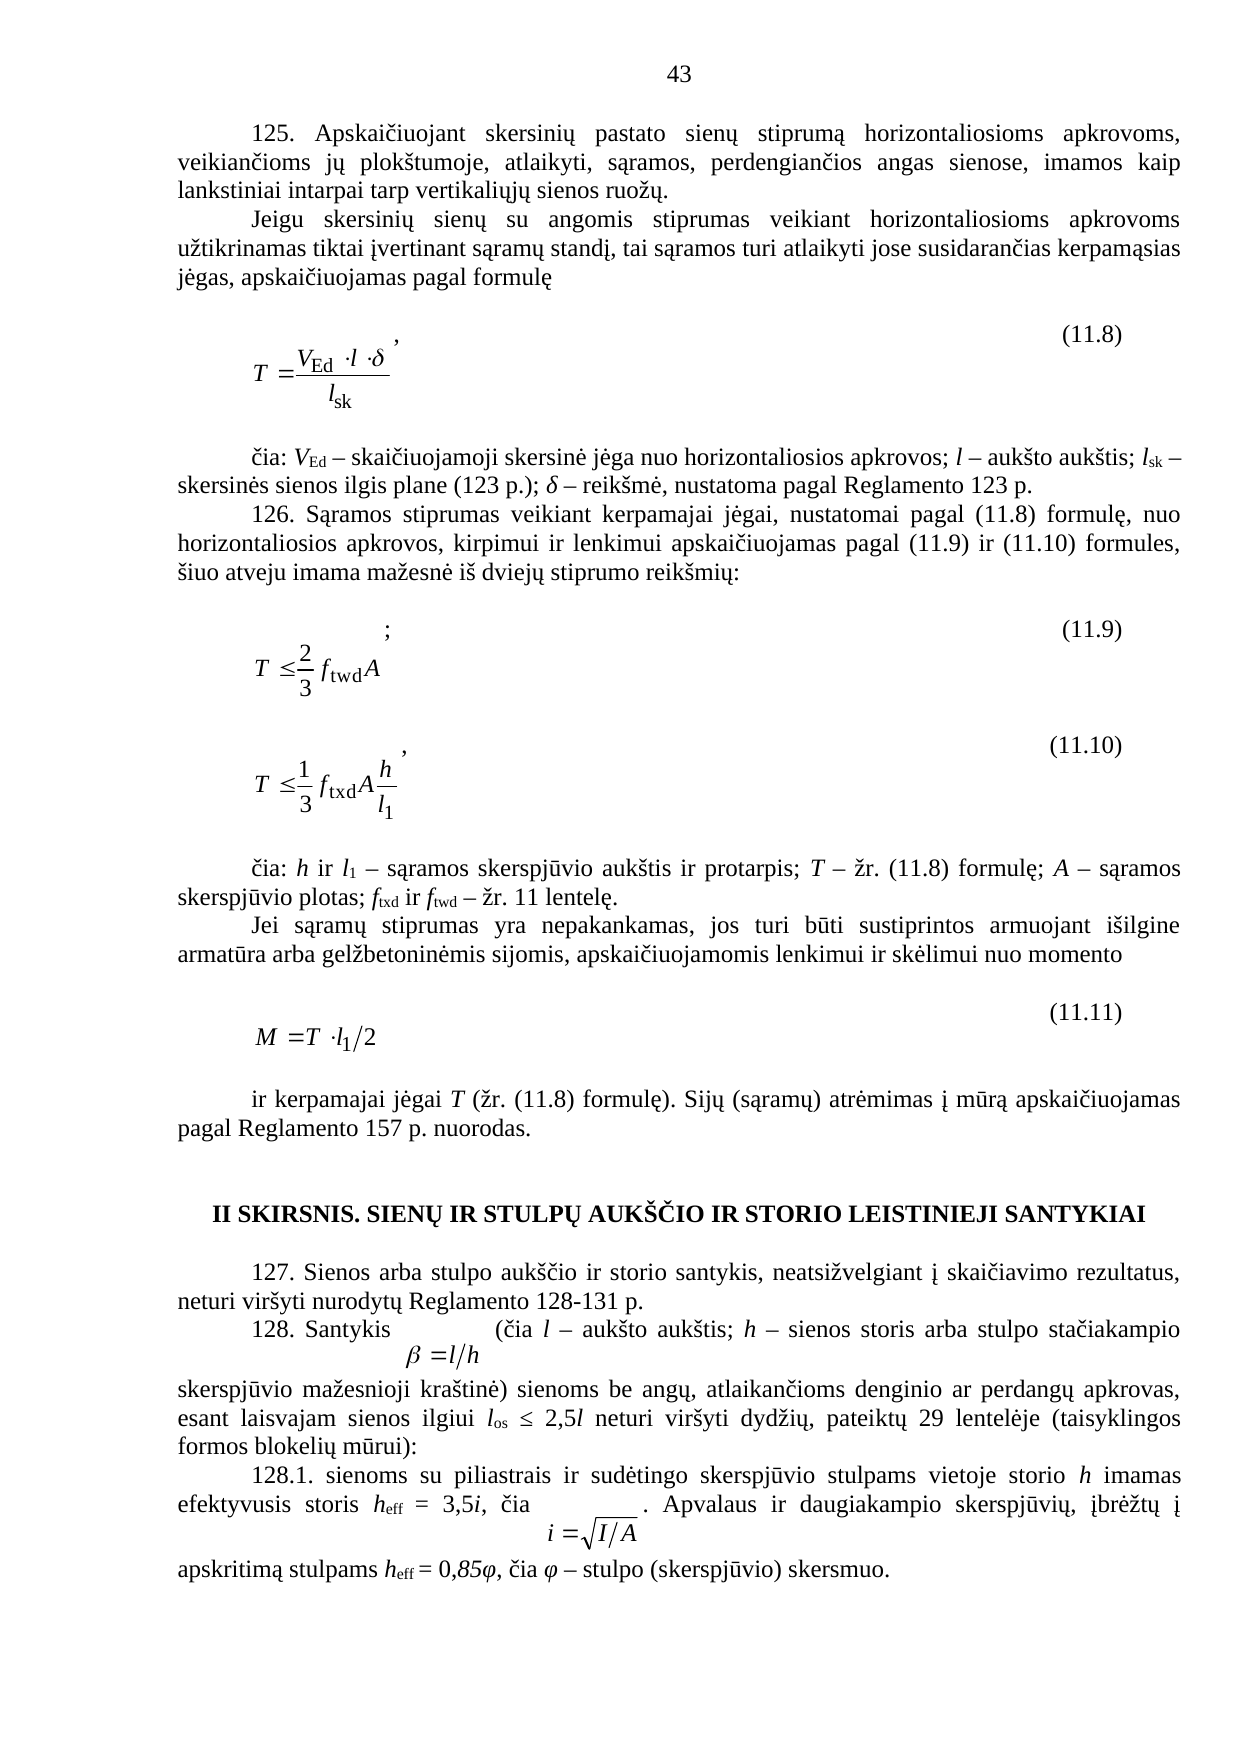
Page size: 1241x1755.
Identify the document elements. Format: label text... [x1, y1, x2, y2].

text 125. Apskaičiuojant skersinių pastato sienų stiprumą horizontaliosioms apkrovoms, veikiančioms jų plokštumoje, atlaikyti, sąramos, perdengiančios angas sienose, imamos kaip lankstiniai intarpai tarp vertikaliųjų sienos ruožų. [177, 118, 1181, 204]
text Jeigu skersinių sienų su angomis stiprumas veikiant horizontaliosioms apkrovoms užtikrinamas tiktai įvertinant sąramų standį, tai sąramos turi atlaikyti jose susidarančias kerpamąsias jėgas, apskaičiuojamas pagal formulę [177, 204, 1181, 291]
text 126. Sąramos stiprumas veikiant kerpamajai jėgai, nustatomai pagal (11.8) formulę, nuo horizontaliosios apkrovos, kirpimui ir lenkimui apskaičiuojamas pagal (11.9) ir (11.10) formules, šiuo atveju imama mažesnė iš dviejų stiprumo reikšmių: [177, 499, 1181, 586]
text , (11.8) [177, 319, 1181, 413]
text , (11.10) [177, 730, 1181, 824]
text II skirsnis. Sienų ir stulpų aukščio ir storio leistinieji santykiai [177, 1199, 1181, 1228]
text čia: VEd – skaičiuojamoji skersinė jėga nuo horizontaliosios apkrovos; l – aukšto aukštis; lsk – skersinės sienos ilgis plane (123 p.); δ – reikšmė, nustatoma pagal Reglamento 123 p. [177, 442, 1181, 499]
text (11.11) [177, 997, 1181, 1056]
text čia: h ir l1 – sąramos skerspjūvio aukštis ir protarpis; T – žr. (11.8) formulę; A – sąramos skerspjūvio plotas; ftxd ir ftwd – žr. 11 lentelę. [177, 853, 1181, 910]
text 127. Sienos arba stulpo aukščio ir storio santykis, neatsižvelgiant į skaičiavimo rezultatus, neturi viršyti nurodytų Reglamento 128-131 p. [177, 1257, 1181, 1314]
text 128.1. sienoms su piliastrais ir sudėtingo skerspjūvio stulpams vietoje storio h imamas efektyvusis storis heff = 3,5i, čia . Apvalaus ir daugiakampio skerspjūvių, įbrėžtų į apskritimą stulpams heff = 0,85φ, čia φ – stulpo (skerspjūvio) skersmuo. [177, 1460, 1181, 1583]
text Jei sąramų stiprumas yra nepakankamas, jos turi būti sustiprintos armuojant išilgine armatūra arba gelžbetoninėmis sijomis, apskaičiuojamomis lenkimui ir skėlimui nuo momento [177, 910, 1181, 968]
text ; (11.9) [177, 614, 1181, 702]
text ir kerpamajai jėgai T (žr. (11.8) formulę). Sijų (sąramų) atrėmimas į mūrą apskaičiuojamas pagal Reglamento 157 p. nuorodas. [177, 1084, 1181, 1142]
text 128. Santykis (čia l – aukšto aukštis; h – sienos storis arba stulpo stačiakampio skerspjūvio mažesnioji kraštinė) sienoms be angų, atlaikančioms denginio ar perdangų apkrovas, esant laisvajam sienos ilgiui los ≤ 2,5l neturi viršyti dydžių, pateiktų 29 lentelėje (taisyklingos formos blokelių mūrui): [177, 1314, 1181, 1460]
